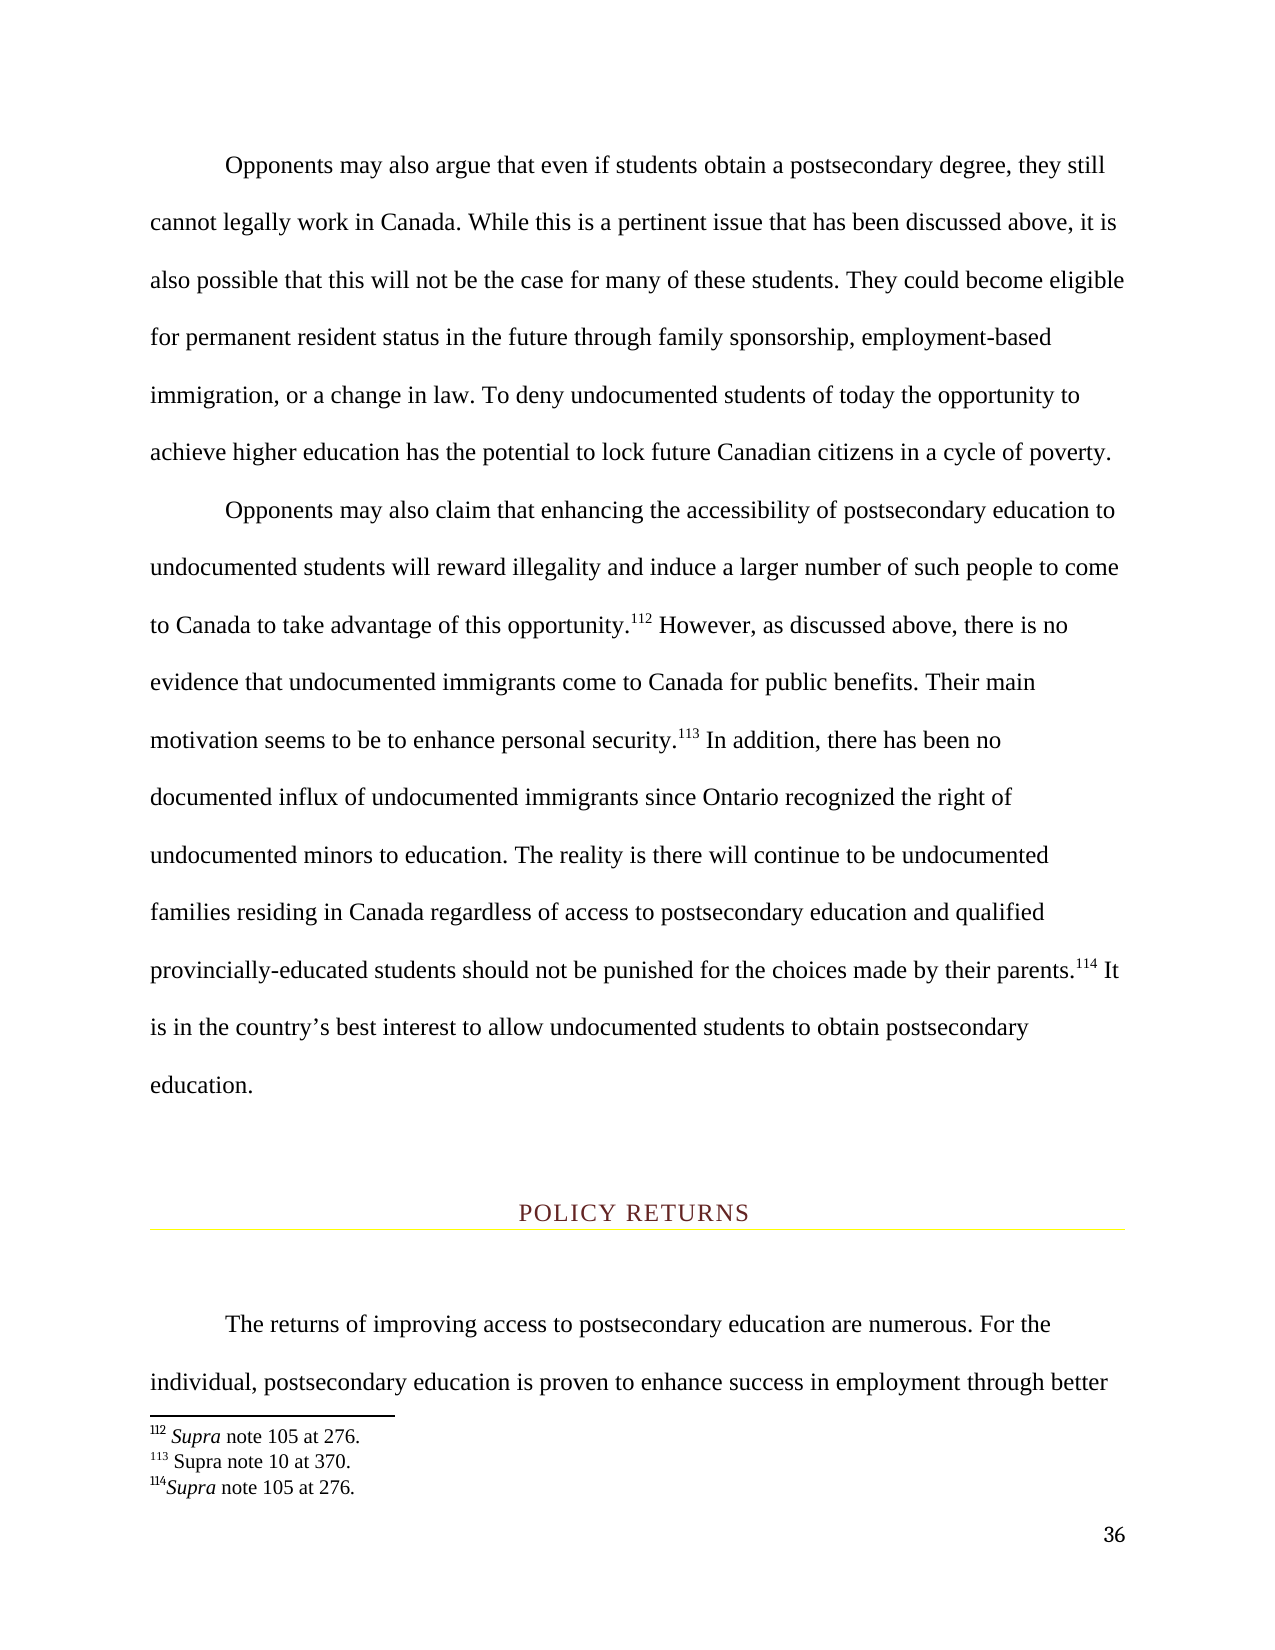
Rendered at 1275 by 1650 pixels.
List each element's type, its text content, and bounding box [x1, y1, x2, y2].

text The returns of improving access to postsecondary education are numerous. For the individual, postsecondary education is proven to enhance success in employment through better [150, 1309, 1125, 1396]
text Opponents may also claim that enhancing the accessibility of postsecondary education to undocumented students will reward illegality and induce a larger number of such people to come to Canada to take advantage of this opportunity. However, as discussed above, there is no evidence that undocumented immigrants come to Canada for public benefits. Their main motivation seems to be to enhance personal security. In addition, there has been no documented influx of undocumented immigrants since Ontario recognized the right of undocumented minors to education. The reality is there will continue to be undocumented families residing in Canada regardless of access to postsecondary education and qualified provincially-educated students should not be punished for the choices made by their parents. It is in the country’s best interest to allow undocumented students to obtain postsecondary education. [150, 495, 1125, 1099]
text Supra note 10 at 370. [150, 1449, 1125, 1473]
text Supra note 105 at 276. [150, 1422, 1125, 1449]
subtitle POLICY RETURNS [150, 1198, 1125, 1229]
text Opponents may also argue that even if students obtain a postsecondary degree, they still cannot legally work in Canada. While this is a pertinent issue that has been discussed above, it is also possible that this will not be the case for many of these students. They could become eligible for permanent resident status in the future through family sponsorship, employment-based immigration, or a change in law. To deny undocumented students of today the opportunity to achieve higher education has the potential to lock future Canadian citizens in a cycle of poverty. [150, 150, 1125, 466]
text Supra note 105 at 276. [150, 1473, 1125, 1500]
